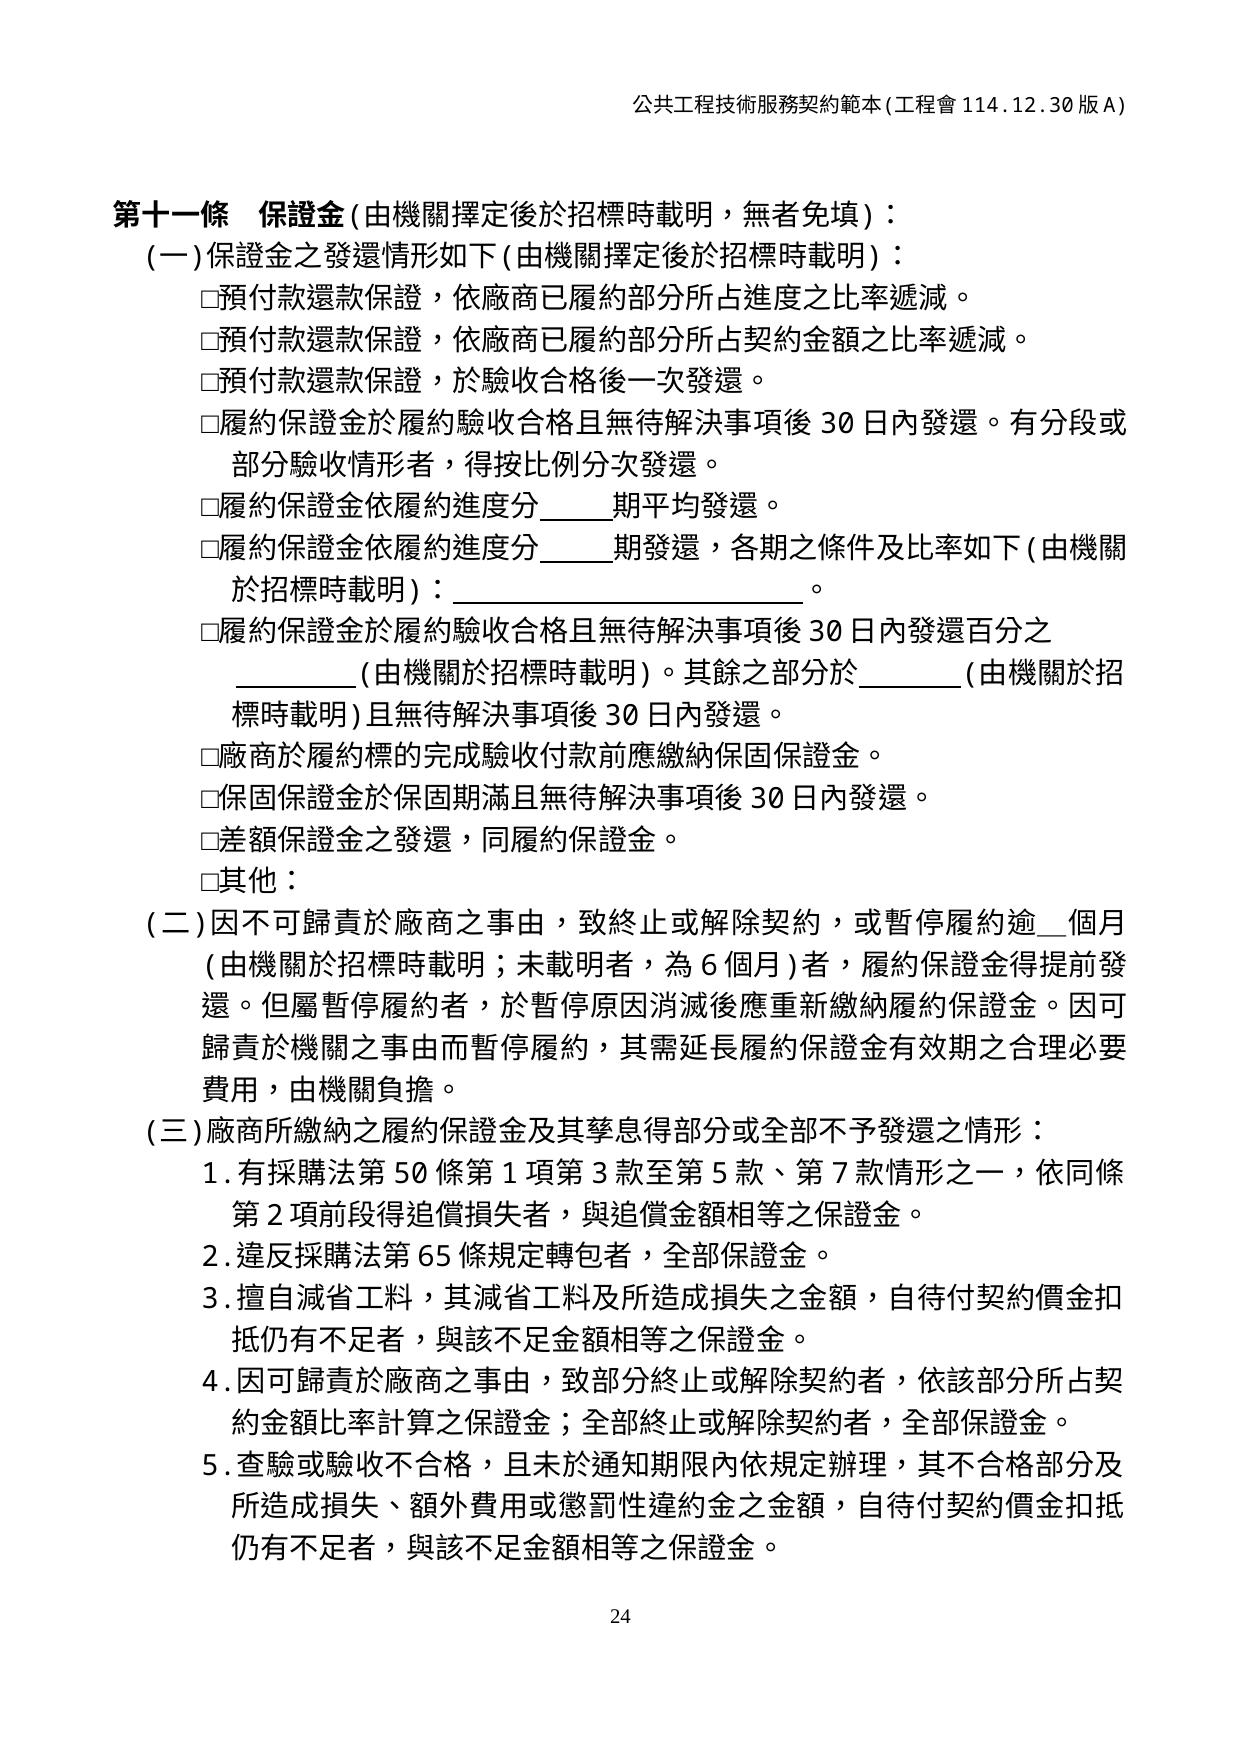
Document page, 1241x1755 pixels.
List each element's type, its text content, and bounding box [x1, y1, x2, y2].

text 4.因可歸責於廠商之事由，致部分終止或解除契約者，依該部分所占契約金額比率計算之保證金；全部終止或解除契約者，全部保證金。 [201, 1358, 1125, 1442]
text □預付款還款保證，於驗收合格後一次發還。 [201, 358, 1128, 400]
text □履約保證金依履約進度分 期發還，各期之條件及比率如下(由機關於招標時載明)： 。 [201, 525, 1128, 608]
text □其他： [201, 858, 1125, 900]
text □預付款還款保證，依廠商已履約部分所占契約金額之比率遞減。 [201, 317, 1128, 358]
text □保固保證金於保固期滿且無待解決事項後30日內發還。 [201, 775, 1125, 817]
text 5.查驗或驗收不合格，且未於通知期限內依規定辦理，其不合格部分及所造成損失、額外費用或懲罰性違約金之金額，自待付契約價金扣抵仍有不足者，與該不足金額相等之保證金。 [201, 1442, 1125, 1567]
text (由機關於招標時載明)。其餘之部分於 (由機關於招標時載明)且無待解決事項後30日內發還。 [201, 650, 1125, 733]
text (三)廠商所繳納之履約保證金及其孳息得部分或全部不予發還之情形： [142, 1108, 1128, 1150]
text 第十一條 保證金(由機關擇定後於招標時載明，無者免填)： [112, 192, 1128, 233]
text 2.違反採購法第65條規定轉包者，全部保證金。 [201, 1233, 1125, 1275]
text 3.擅自減省工料，其減省工料及所造成損失之金額，自待付契約價金扣抵仍有不足者，與該不足金額相等之保證金。 [201, 1275, 1125, 1358]
text □履約保證金於履約驗收合格且無待解決事項後30日內發還百分之 [201, 608, 1125, 650]
text □履約保證金依履約進度分 期平均發還。 [201, 483, 1128, 525]
text 1.有採購法第50條第1項第3款至第5款、第7款情形之一，依同條第2項前段得追償損失者，與追償金額相等之保證金。 [201, 1150, 1125, 1233]
text □廠商於履約標的完成驗收付款前應繳納保固保證金。 [201, 733, 1125, 775]
text □履約保證金於履約驗收合格且無待解決事項後30日內發還。有分段或部分驗收情形者，得按比例分次發還。 [201, 400, 1128, 483]
text □預付款還款保證，依廠商已履約部分所占進度之比率遞減。 [201, 275, 1128, 317]
text □差額保證金之發還，同履約保證金。 [201, 817, 1125, 858]
text (一)保證金之發還情形如下(由機關擇定後於招標時載明)： [142, 233, 1128, 275]
text (二)因不可歸責於廠商之事由，致終止或解除契約，或暫停履約逾＿個月(由機關於招標時載明；未載明者，為6個月)者，履約保證金得提前發還。但屬暫停履約者，於暫停原因消滅後應重新繳納履約保證金。因可歸責於機關之事由而暫停履約，其需延長履約保證金有效期之合理必要費用，由機關負擔。 [142, 900, 1128, 1108]
